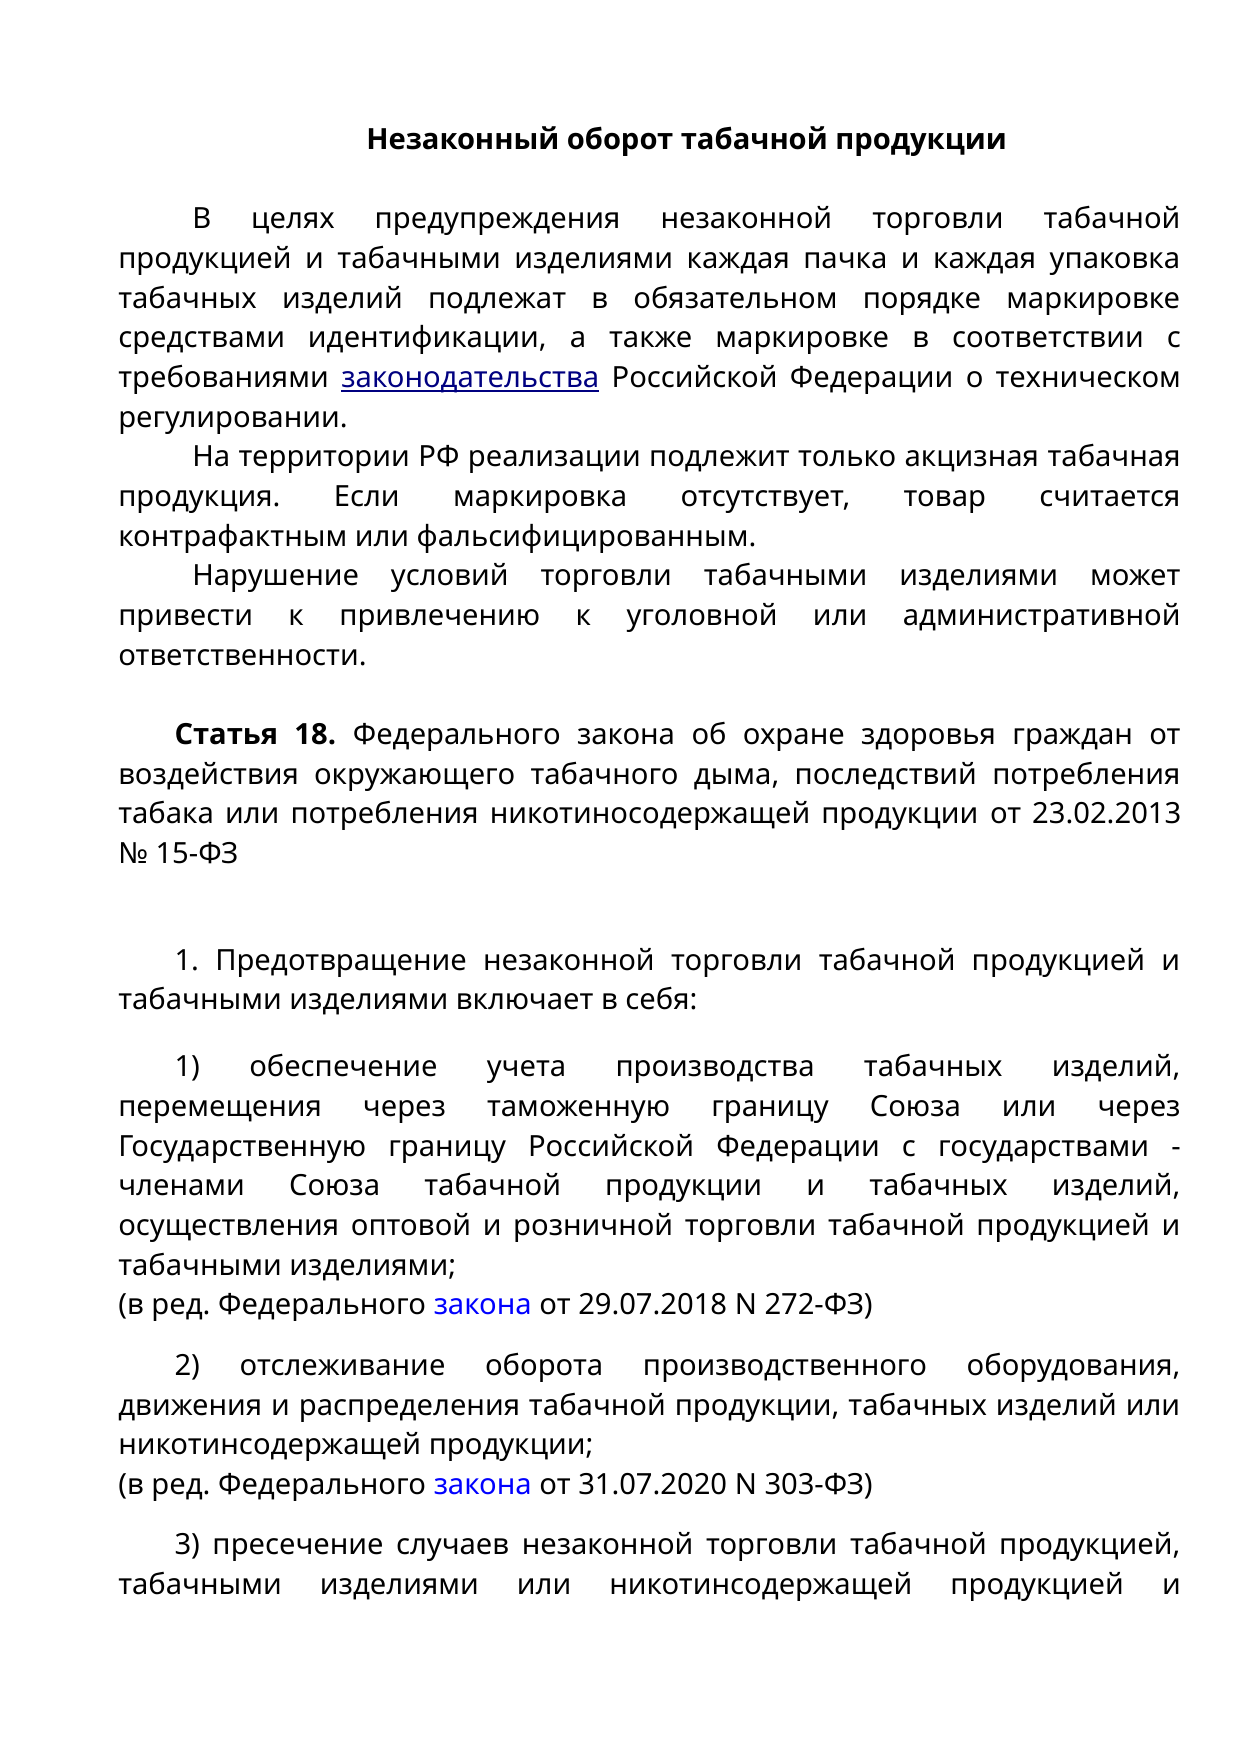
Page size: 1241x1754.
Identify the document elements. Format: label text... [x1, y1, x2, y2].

text 3) пресечение случаев незаконной торговли табачной продукцией, табачными изделиями или никотинсодержащей продукцией и [118, 1524, 1181, 1603]
text (в ред. Федерального закона от 31.07.2020 N 303-ФЗ) [118, 1463, 1181, 1503]
text Нарушение условий торговли табачными изделиями может привести к привлечению к уголовной или административной ответственности. [118, 555, 1181, 674]
subtitle Статья 18. Федерального закона об охране здоровья граждан от воздействия окружающего табачного дыма, последствий потребления табака или потребления никотиносодержащей продукции от 23.02.2013 № 15-ФЗ [118, 713, 1181, 872]
text Незаконный оборот табачной продукции [118, 118, 1181, 158]
text (в ред. Федерального закона от 29.07.2018 N 272-ФЗ) [118, 1283, 1181, 1323]
text В целях предупреждения незаконной торговли табачной продукцией и табачными изделиями каждая пачка и каждая упаковка табачных изделий подлежат в обязательном порядке маркировке средствами идентификации, а также маркировке в соответствии с требованиями законодательства Российской Федерации о техническом регулировании. [118, 197, 1181, 436]
text 1) обеспечение учета производства табачных изделий, перемещения через таможенную границу Союза или через Государственную границу Российской Федерации с государствами - членами Союза табачной продукции и табачных изделий, осуществления оптовой и розничной торговли табачной продукцией и табачными изделиями; [118, 1045, 1181, 1283]
text 1. Предотвращение незаконной торговли табачной продукцией и табачными изделиями включает в себя: [118, 939, 1181, 1018]
text 2) отслеживание оборота производственного оборудования, движения и распределения табачной продукции, табачных изделий или никотинсодержащей продукции; [118, 1344, 1181, 1463]
text На территории РФ реализации подлежит только акцизная табачная продукция. Если маркировка отсутствует, товар считается контрафактным или фальсифицированным. [118, 436, 1181, 555]
